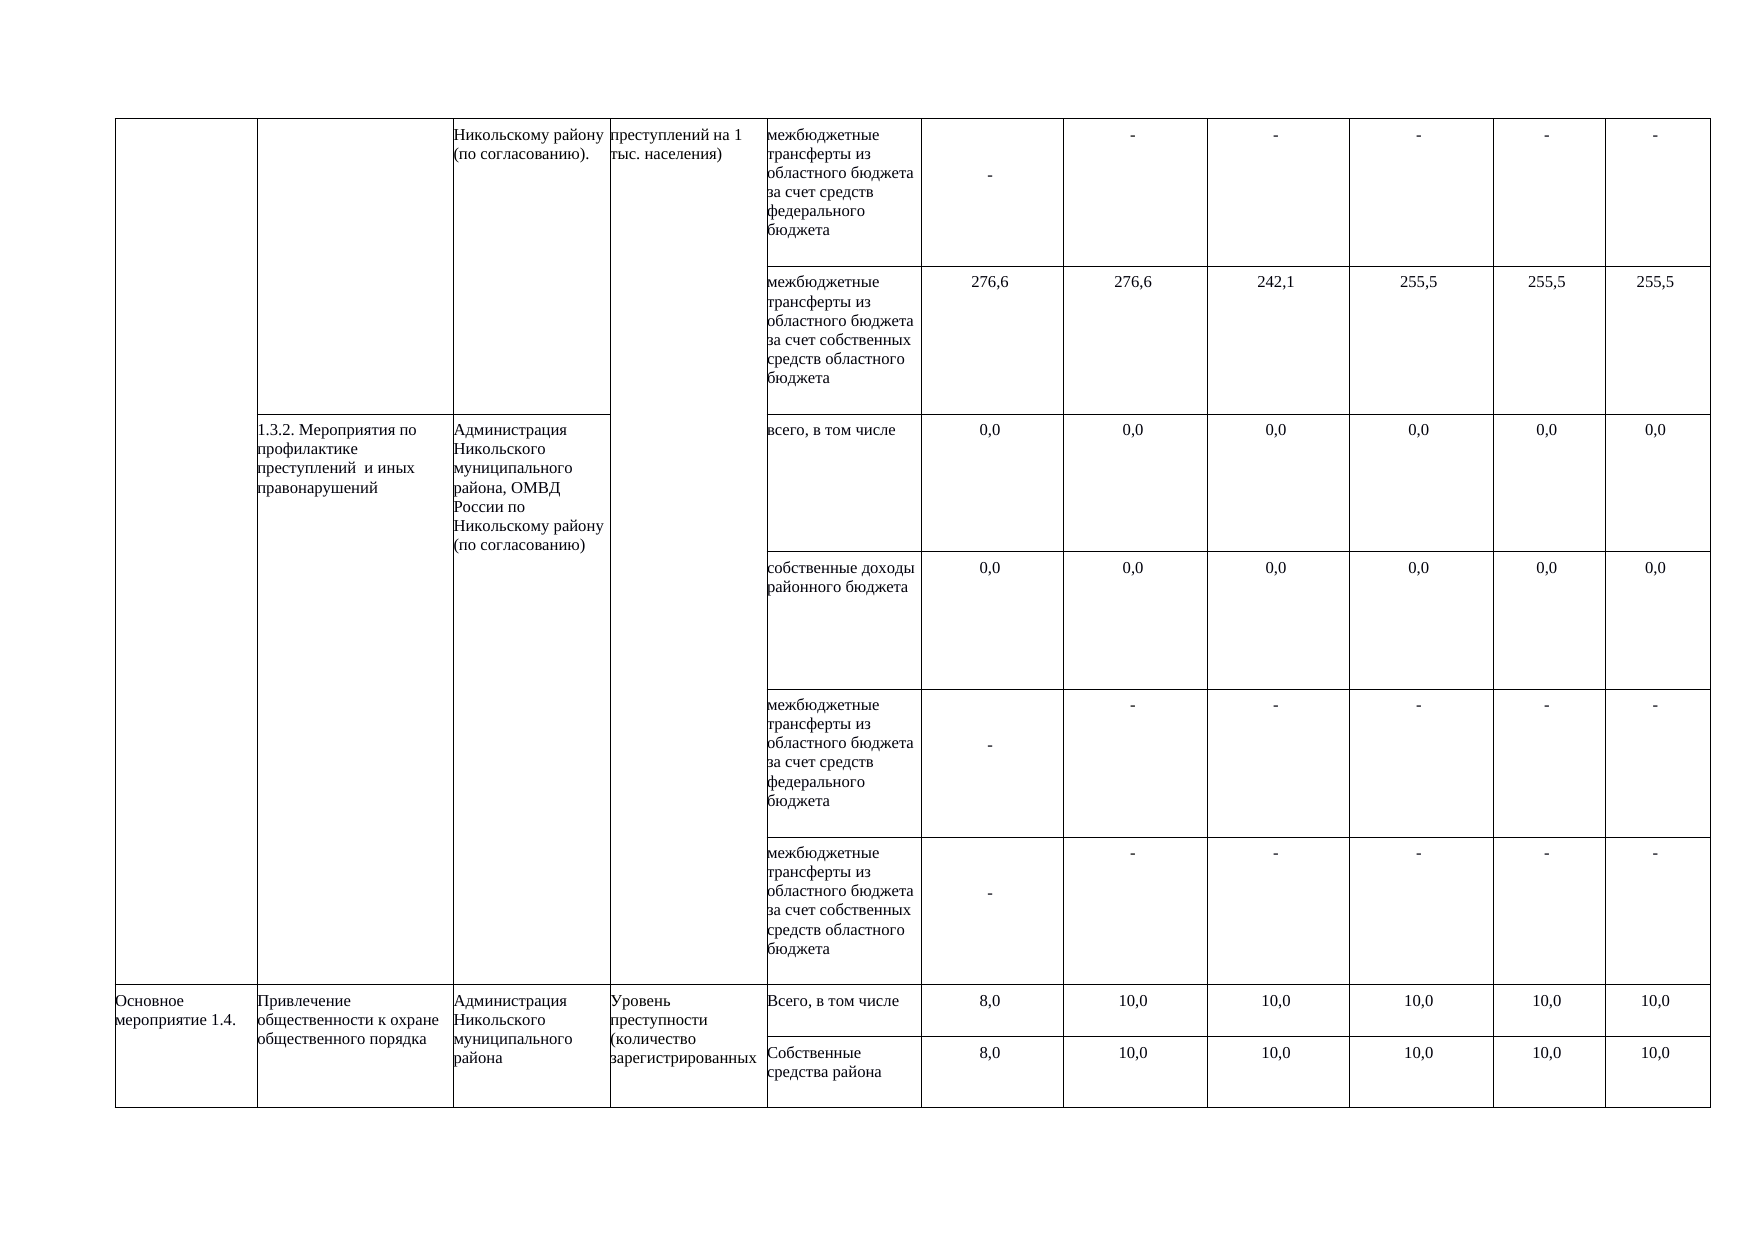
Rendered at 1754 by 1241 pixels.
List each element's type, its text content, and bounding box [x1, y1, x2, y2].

table_cell 0,0 [1064, 552, 1207, 688]
table_cell 10,0 [1208, 1037, 1349, 1107]
table_cell 10,0 [1494, 1037, 1605, 1107]
table_cell 8,0 [922, 1037, 1063, 1107]
table_cell - [1494, 838, 1605, 984]
table_cell межбюджетные трансферты из областного бюджета за счет собственных средств областного бюджета [768, 267, 921, 414]
table_cell 0,0 [1494, 415, 1605, 551]
table_cell - [1350, 690, 1493, 836]
table_cell межбюджетные трансферты из областного бюджета за счет средств федерального бюджета [768, 690, 921, 836]
table_cell 255,5 [1606, 267, 1710, 414]
table_cell Основное мероприятие 1.4. [116, 985, 257, 1107]
table_cell - [922, 838, 1063, 984]
table_cell 0,0 [1350, 552, 1493, 688]
table_cell 0,0 [1606, 552, 1710, 688]
table_cell Администрация Никольского муниципального района, ОМВД России по Никольскому району (по согласованию) [454, 415, 610, 984]
table_cell 10,0 [1350, 1037, 1493, 1107]
table_cell 10,0 [1494, 985, 1605, 1036]
table_cell 0,0 [1494, 552, 1605, 688]
table_cell межбюджетные трансферты из областного бюджета за счет средств федерального бюджета [768, 119, 921, 266]
table_cell - [1208, 838, 1349, 984]
table_cell - [1350, 838, 1493, 984]
table_cell 10,0 [1064, 985, 1207, 1036]
table_cell 10,0 [1208, 985, 1349, 1036]
table_cell - [1064, 690, 1207, 836]
table_cell - [1606, 119, 1710, 266]
table_cell - [1350, 119, 1493, 266]
table_cell - [1494, 690, 1605, 836]
table_cell 10,0 [1606, 985, 1710, 1036]
table_cell - [1208, 690, 1349, 836]
table_cell 0,0 [1208, 415, 1349, 551]
table_cell 8,0 [922, 985, 1063, 1036]
table_cell - [922, 690, 1063, 836]
table_cell - [1064, 119, 1207, 266]
table_cell 276,6 [1064, 267, 1207, 414]
table_cell Привлечение общественности к охране общественного порядка [258, 985, 453, 1107]
table_cell - [1606, 838, 1710, 984]
table_cell - [922, 119, 1063, 266]
table_cell 0,0 [922, 415, 1063, 551]
table_cell - [1494, 119, 1605, 266]
table_cell 1.3.2. Мероприятия по профилактике преступлений и иных правонарушений [258, 415, 453, 984]
table_cell всего, в том числе [768, 415, 921, 551]
table_cell Уровень преступности (количество зарегистрированных преступлений на 1 тыс. населения) [611, 985, 767, 1107]
table_cell Собственные средства района [768, 1037, 921, 1107]
table_cell 276,6 [922, 267, 1063, 414]
table_cell Всего, в том числе [768, 985, 921, 1036]
table_cell 255,5 [1350, 267, 1493, 414]
table_cell 0,0 [1208, 552, 1349, 688]
table_cell собственные доходы районного бюджета [768, 552, 921, 688]
table_cell 0,0 [1350, 415, 1493, 551]
table_cell - [1606, 690, 1710, 836]
table_cell 10,0 [1064, 1037, 1207, 1107]
table_cell 0,0 [1606, 415, 1710, 551]
table_cell Администрация Никольского муниципального района [454, 985, 610, 1107]
table_cell 10,0 [1606, 1037, 1710, 1107]
table_cell - [1208, 119, 1349, 266]
table_cell межбюджетные трансферты из областного бюджета за счет собственных средств областного бюджета [768, 838, 921, 984]
table_cell 10,0 [1350, 985, 1493, 1036]
table_cell 242,1 [1208, 267, 1349, 414]
table_cell 0,0 [922, 552, 1063, 688]
table_cell - [1064, 838, 1207, 984]
table_cell 255,5 [1494, 267, 1605, 414]
table_cell 0,0 [1064, 415, 1207, 551]
